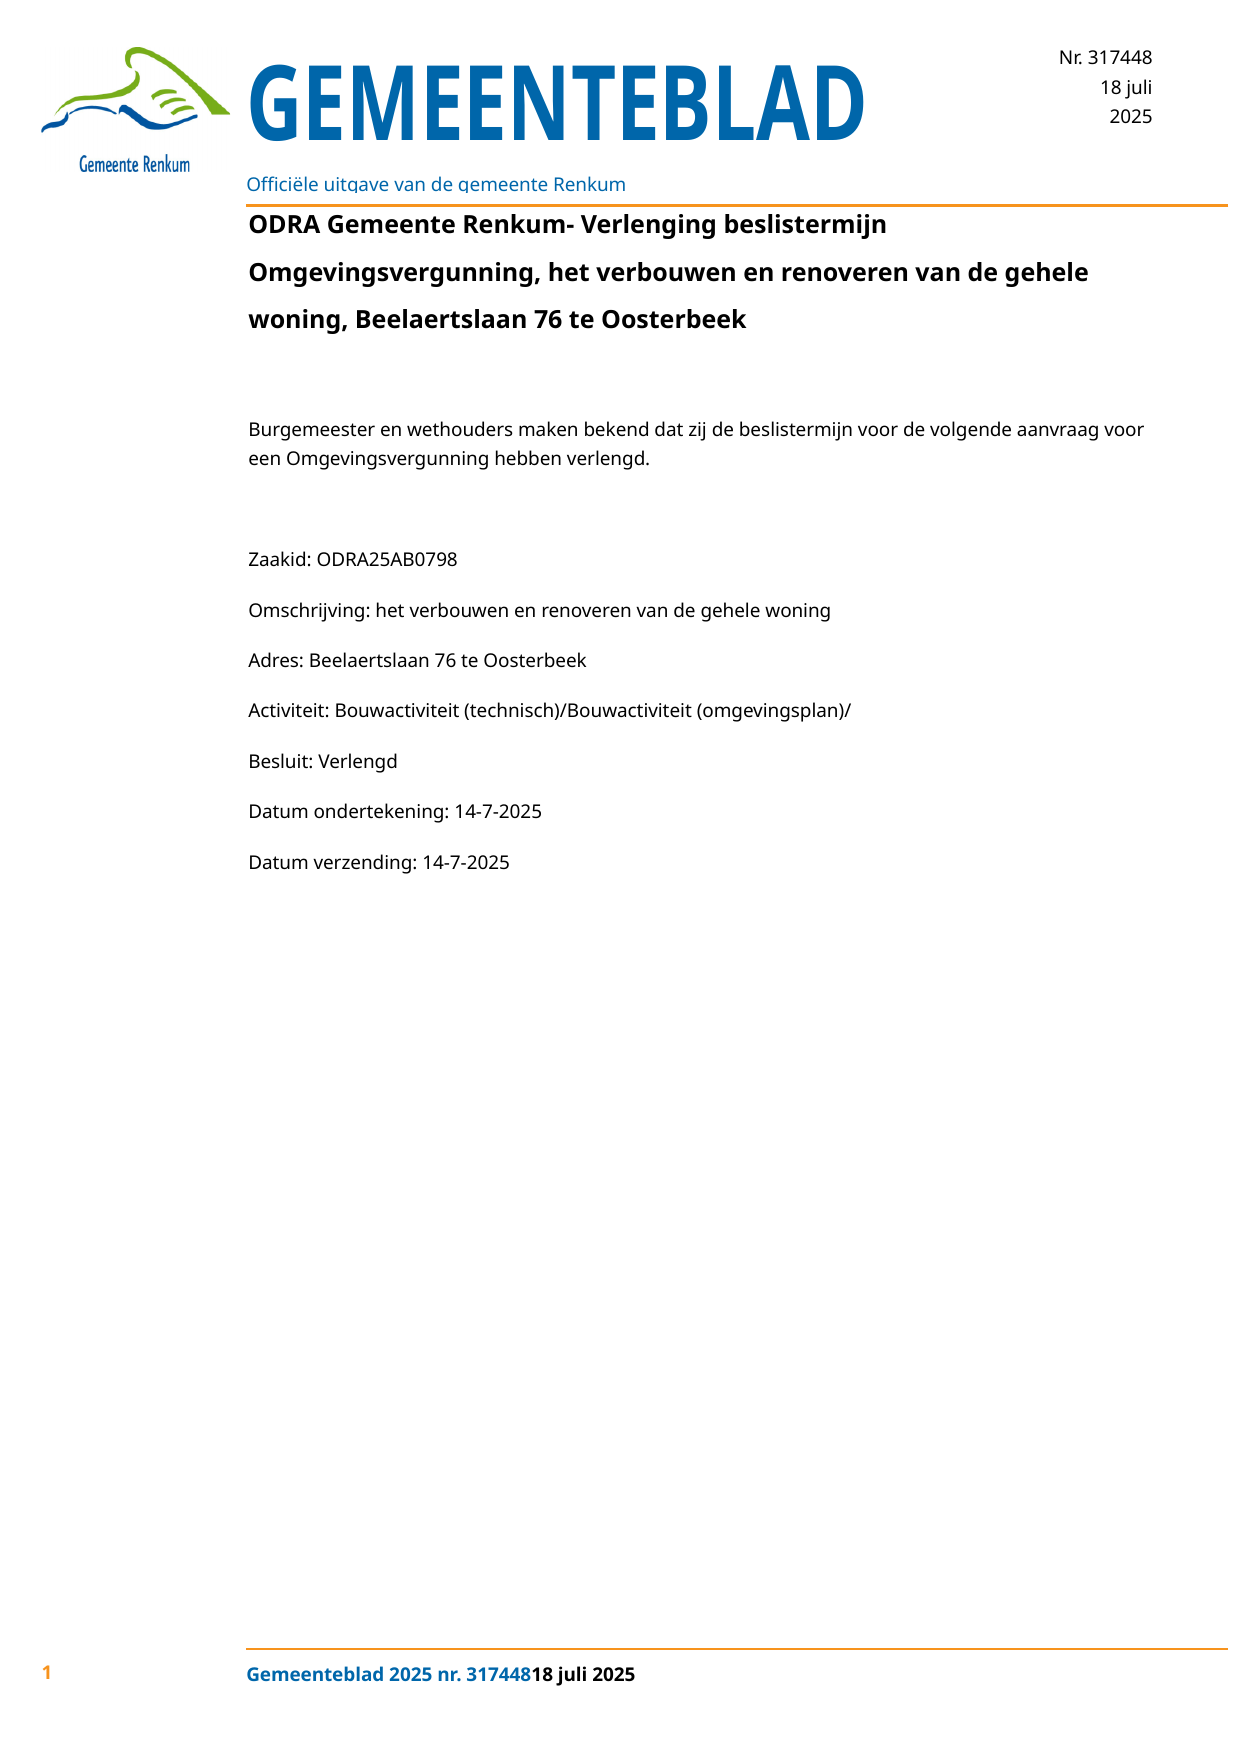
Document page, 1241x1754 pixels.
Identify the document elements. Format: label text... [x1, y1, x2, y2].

text Omschrijving: het verbouwen en renoveren van de gehele woning [248, 597, 1152, 622]
text Activiteit: Bouwactiviteit (technisch)/Bouwactiviteit (omgevingsplan)/ [248, 698, 1152, 723]
picture [41, 47, 231, 172]
text Besluit: Verlengd [248, 748, 1152, 774]
text Zaakid: ODRA25AB0798 [248, 546, 1152, 572]
text Adres: Beelaertslaan 76 te Oosterbeek [248, 647, 1152, 673]
text Datum verzending: 14-7-2025 [248, 849, 1152, 874]
text Burgemeester en wethouders maken bekend dat zij de beslistermijn voor de volgende aanvraag voor een Omgevingsvergunning hebben verlengd. [248, 416, 1152, 471]
text Datum ondertekening: 14-7-2025 [248, 798, 1152, 824]
text ODRA Gemeente Renkum- Verlenging beslistermijn Omgevingsvergunning, het verbouwen en renoveren van de gehele woning, Beelaertslaan 76 te Oosterbeek [248, 207, 1152, 336]
